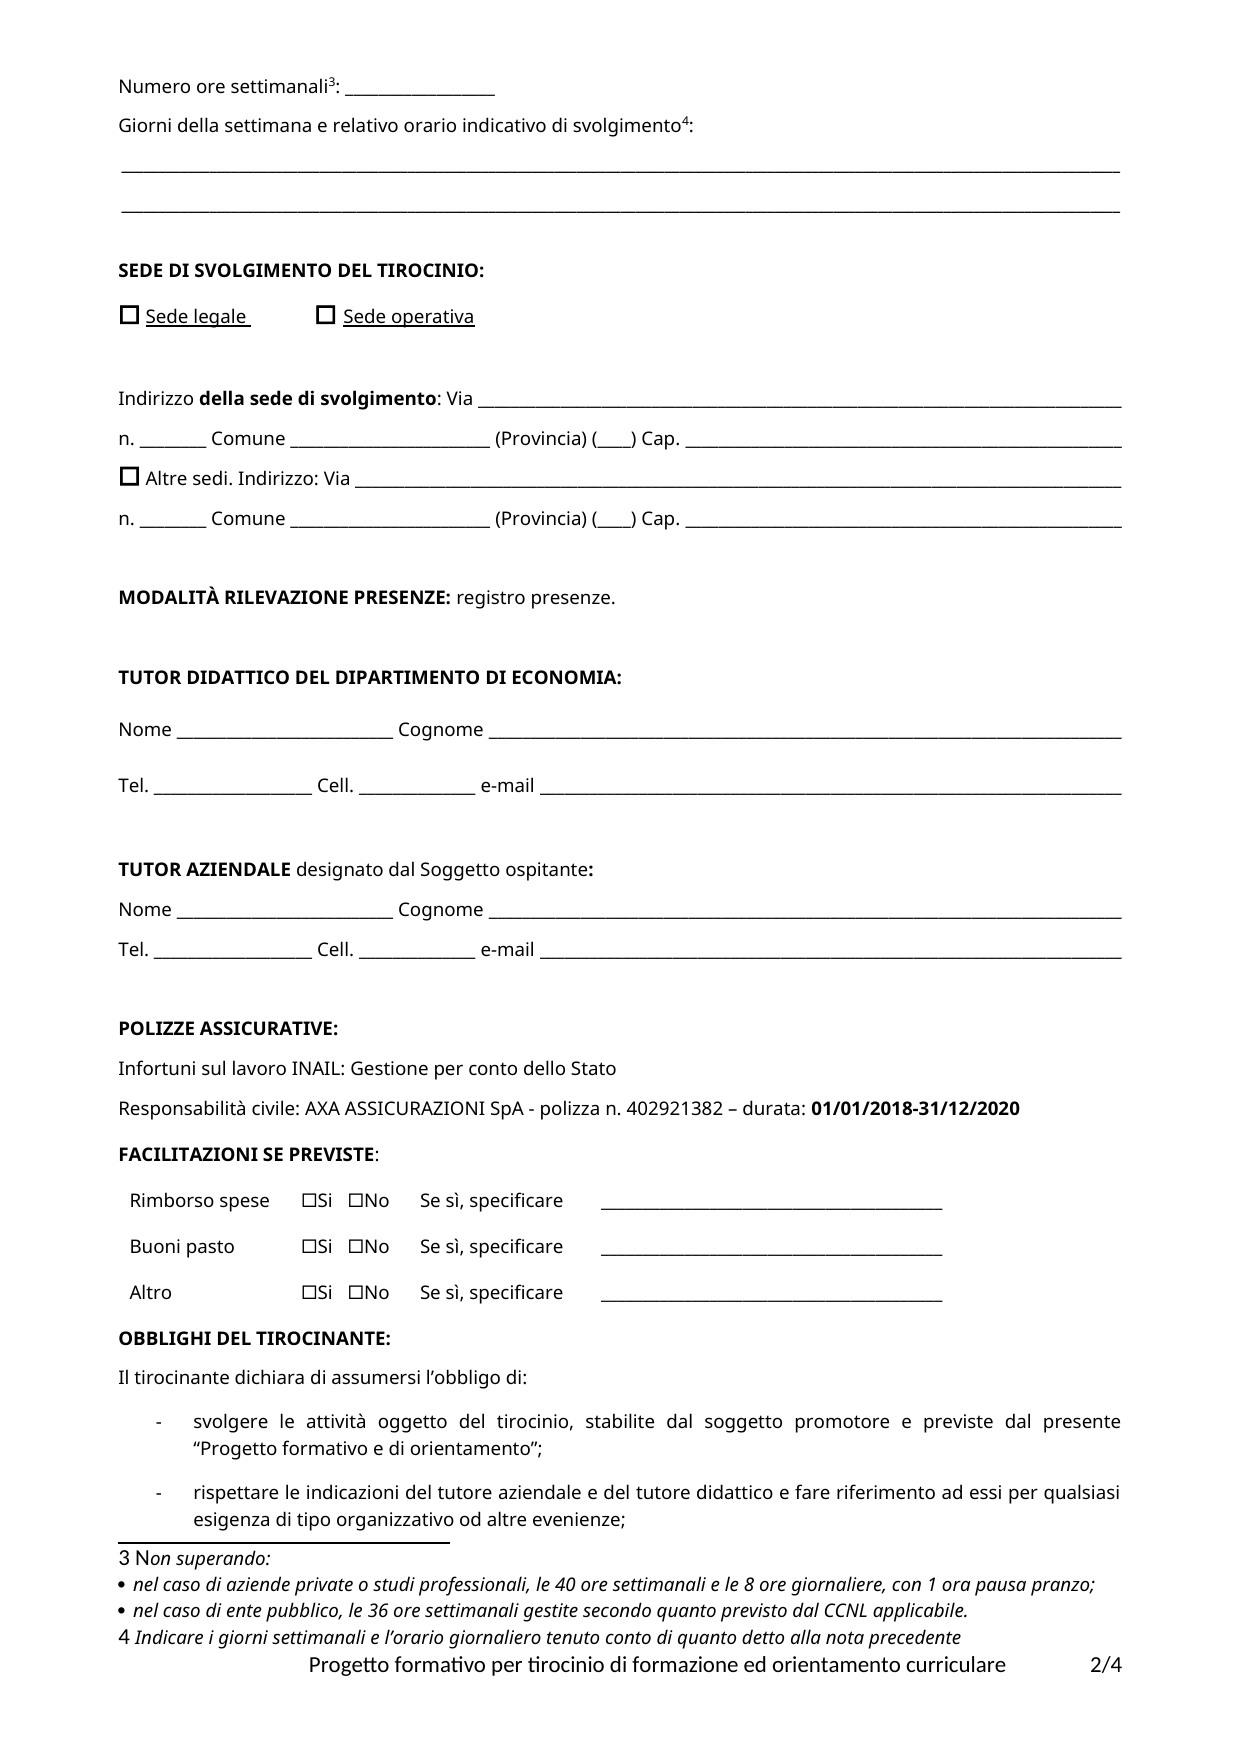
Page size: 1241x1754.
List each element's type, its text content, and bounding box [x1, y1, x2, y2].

table_header Se sì, specificare [409, 1181, 589, 1227]
text MODALITÀ RILEVAZIONE PRESENZE: registro presenze. [118, 584, 1122, 610]
table_cell Se sì, specificare [409, 1273, 589, 1318]
list nel caso di ente pubblico, le 36 ore settimanali gestite secondo quanto previsto dal CCNL applicabile. [118, 1597, 1122, 1622]
text FACILITAZIONI SE PREVISTE: [118, 1135, 1122, 1168]
text POLIZZE ASSICURATIVE: [118, 1016, 1122, 1041]
text TUTOR AZIENDALE designato dal Soggetto ospitante: [118, 857, 1122, 882]
text SEDE DI SVOLGIMENTO DEL TIROCINIO: [118, 230, 1122, 283]
text Indicare i giorni settimanali e l’orario giornaliero tenuto conto di quanto detto alla nota precedente [118, 1622, 1122, 1651]
table_header Rimborso spese [118, 1181, 289, 1227]
text Nome __________________________ Cognome [118, 896, 1122, 922]
table_cell Si No [290, 1227, 408, 1273]
text Giorni della settimana e relativo orario indicativo di svolgimento: [118, 112, 1122, 137]
text TUTOR DIDATTICO DEL DIPARTIMENTO DI ECONOMIA: [118, 664, 1122, 689]
text Indirizzo della sede di svolgimento: Via [118, 386, 1122, 411]
list nel caso di aziende private o studi professionali, le 40 ore settimanali e le 8 ore giornaliere, con 1 ora pausa pranzo; [118, 1571, 1122, 1597]
text Nome __________________________ Cognome [118, 716, 1122, 742]
text  Sede legale  Sede operativa [118, 297, 1122, 331]
table_cell Se sì, specificare [409, 1227, 589, 1273]
table_header Si No [290, 1181, 408, 1227]
table_header _________________________________________ [590, 1181, 1101, 1227]
text OBBLIGHI DEL TIROCINANTE: [118, 1318, 1122, 1352]
text Il tirocinante dichiara di assumersi l’obbligo di: [118, 1364, 1122, 1390]
list rispettare le indicazioni del tutore aziendale e del tutore didattico e fare riferimento ad essi per qualsiasi esigenza di tipo organizzativo od altre evenienze; [156, 1479, 1122, 1532]
table_cell _________________________________________ [590, 1227, 1101, 1273]
text Responsabilità civile: AXA ASSICURAZIONI SpA - polizza n. 402921382 – durata: 01/01/2018-31/12/2020 [118, 1095, 1122, 1121]
table_cell Buoni pasto [118, 1227, 289, 1273]
text Tel. ___________________ Cell. ______________ e-mail [118, 936, 1122, 962]
table_cell _________________________________________ [590, 1273, 1101, 1318]
list svolgere le attività oggetto del tirocinio, stabilite dal soggetto promotore e previste dal presente “Progetto formativo e di orientamento”; [156, 1408, 1122, 1461]
text Tel. ___________________ Cell. ______________ e-mail [118, 773, 1122, 798]
text Non superando: [118, 1543, 1122, 1571]
table_cell Si No [290, 1273, 408, 1318]
text n. ________ Comune ________________________ (Provincia) (____) Cap. [118, 505, 1122, 530]
table_cell Altro [118, 1273, 289, 1318]
text n. ________ Comune ________________________ (Provincia) (____) Cap. [118, 425, 1122, 451]
text Numero ore settimanali: __________________ [118, 74, 1122, 99]
text Infortuni sul lavoro INAIL: Gestione per conto dello Stato [118, 1056, 1122, 1081]
text  Altre sedi. Indirizzo: Via [118, 465, 1122, 491]
